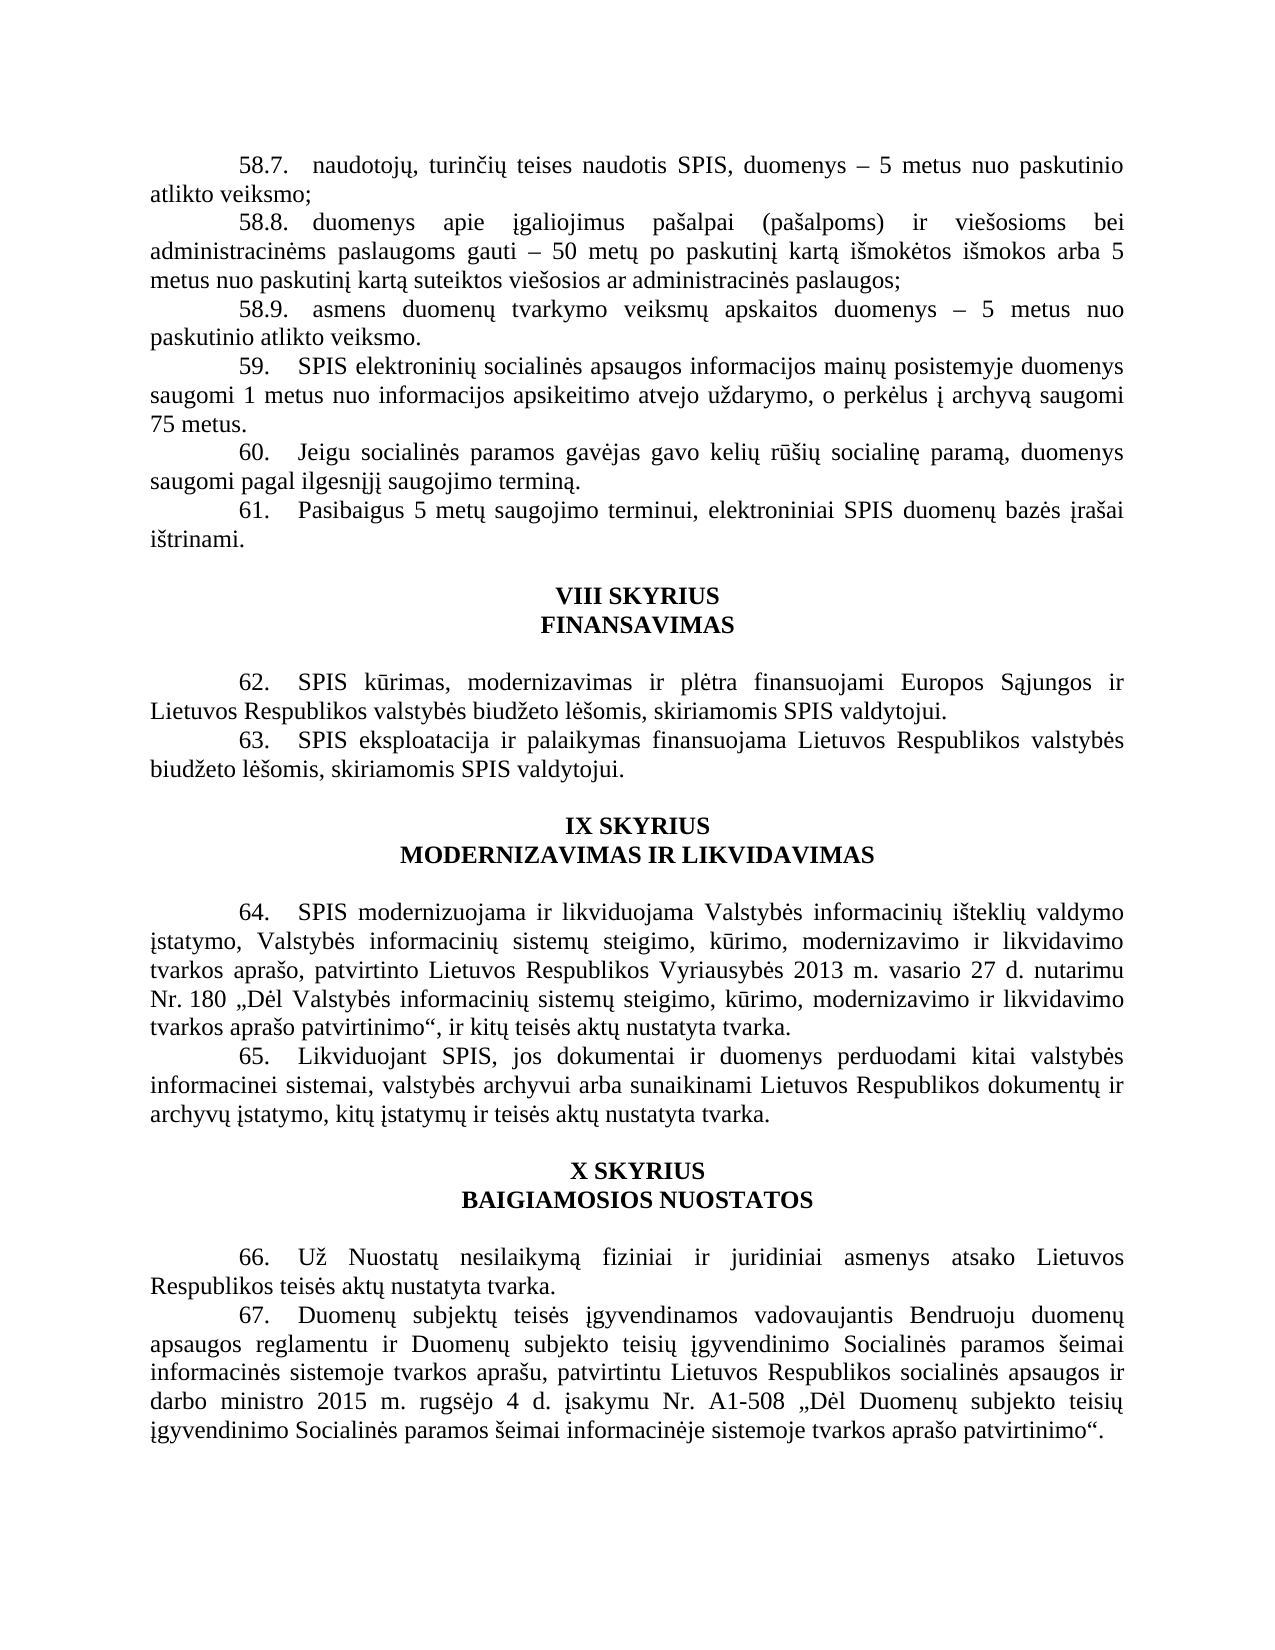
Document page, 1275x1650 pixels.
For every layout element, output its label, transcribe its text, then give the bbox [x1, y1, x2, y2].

text 65. Likviduojant SPIS, jos dokumentai ir duomenys perduodami kitai valstybės informacinei sistemai, valstybės archyvui arba sunaikinami Lietuvos Respublikos dokumentų ir archyvų įstatymo, kitų įstatymų ir teisės aktų nustatyta tvarka. [150, 1041, 1125, 1127]
text 58.7. naudotojų, turinčių teises naudotis SPIS, duomenys ‒ 5 metus nuo paskutinio atlikto veiksmo; [150, 150, 1125, 207]
text 58.9. asmens duomenų tvarkymo veiksmų apskaitos duomenys ‒ 5 metus nuo paskutinio atlikto veiksmo. [150, 294, 1125, 351]
text 63. SPIS eksploatacija ir palaikymas finansuojama Lietuvos Respublikos valstybės biudžeto lėšomis, skiriamomis SPIS valdytojui. [150, 725, 1125, 782]
text 66. Už Nuostatų nesilaikymą fiziniai ir juridiniai asmenys atsako Lietuvos Respublikos teisės aktų nustatyta tvarka. [150, 1242, 1125, 1300]
text 62. SPIS kūrimas, modernizavimas ir plėtra finansuojami Europos Sąjungos ir Lietuvos Respublikos valstybės biudžeto lėšomis, skiriamomis SPIS valdytojui. [150, 667, 1125, 725]
text VIII SKYRIUS [150, 581, 1125, 610]
text 59. SPIS elektroninių socialinės apsaugos informacijos mainų posistemyje duomenys saugomi 1 metus nuo informacijos apsikeitimo atvejo uždarymo, o perkėlus į archyvą saugomi 75 metus. [150, 351, 1125, 437]
text MODERNIZAVIMAS IR LIKVIDAVIMAS [150, 840, 1125, 869]
text 60. Jeigu socialinės paramos gavėjas gavo kelių rūšių socialinę paramą, duomenys saugomi pagal ilgesnįjį saugojimo terminą. [150, 437, 1125, 495]
text BAIGIAMOSIOS NUOSTATOS [150, 1185, 1125, 1214]
text 58.8. duomenys apie įgaliojimus pašalpai (pašalpoms) ir viešosioms bei administracinėms paslaugoms gauti ‒ 50 metų po paskutinį kartą išmokėtos išmokos arba 5 metus nuo paskutinį kartą suteiktos viešosios ar administracinės paslaugos; [150, 207, 1125, 294]
text IX SKYRIUS [150, 811, 1125, 840]
text FINANSAVIMAS [150, 610, 1125, 639]
text 67. Duomenų subjektų teisės įgyvendinamos vadovaujantis Bendruoju duomenų apsaugos reglamentu ir Duomenų subjekto teisių įgyvendinimo Socialinės paramos šeimai informacinės sistemoje tvarkos aprašu, patvirtintu Lietuvos Respublikos socialinės apsaugos ir darbo ministro 2015 m. rugsėjo 4 d. įsakymu Nr. A1-508 „Dėl Duomenų subjekto teisių įgyvendinimo Socialinės paramos šeimai informacinėje sistemoje tvarkos aprašo patvirtinimo“. [150, 1300, 1125, 1444]
text X SKYRIUS [150, 1156, 1125, 1185]
text 61. Pasibaigus 5 metų saugojimo terminui, elektroniniai SPIS duomenų bazės įrašai ištrinami. [150, 495, 1125, 552]
text 64. SPIS modernizuojama ir likviduojama Valstybės informacinių išteklių valdymo įstatymo, Valstybės informacinių sistemų steigimo, kūrimo, modernizavimo ir likvidavimo tvarkos aprašo, patvirtinto Lietuvos Respublikos Vyriausybės 2013 m. vasario 27 d. nutarimu Nr. 180 „Dėl Valstybės informacinių sistemų steigimo, kūrimo, modernizavimo ir likvidavimo tvarkos aprašo patvirtinimo“, ir kitų teisės aktų nustatyta tvarka. [150, 897, 1125, 1041]
